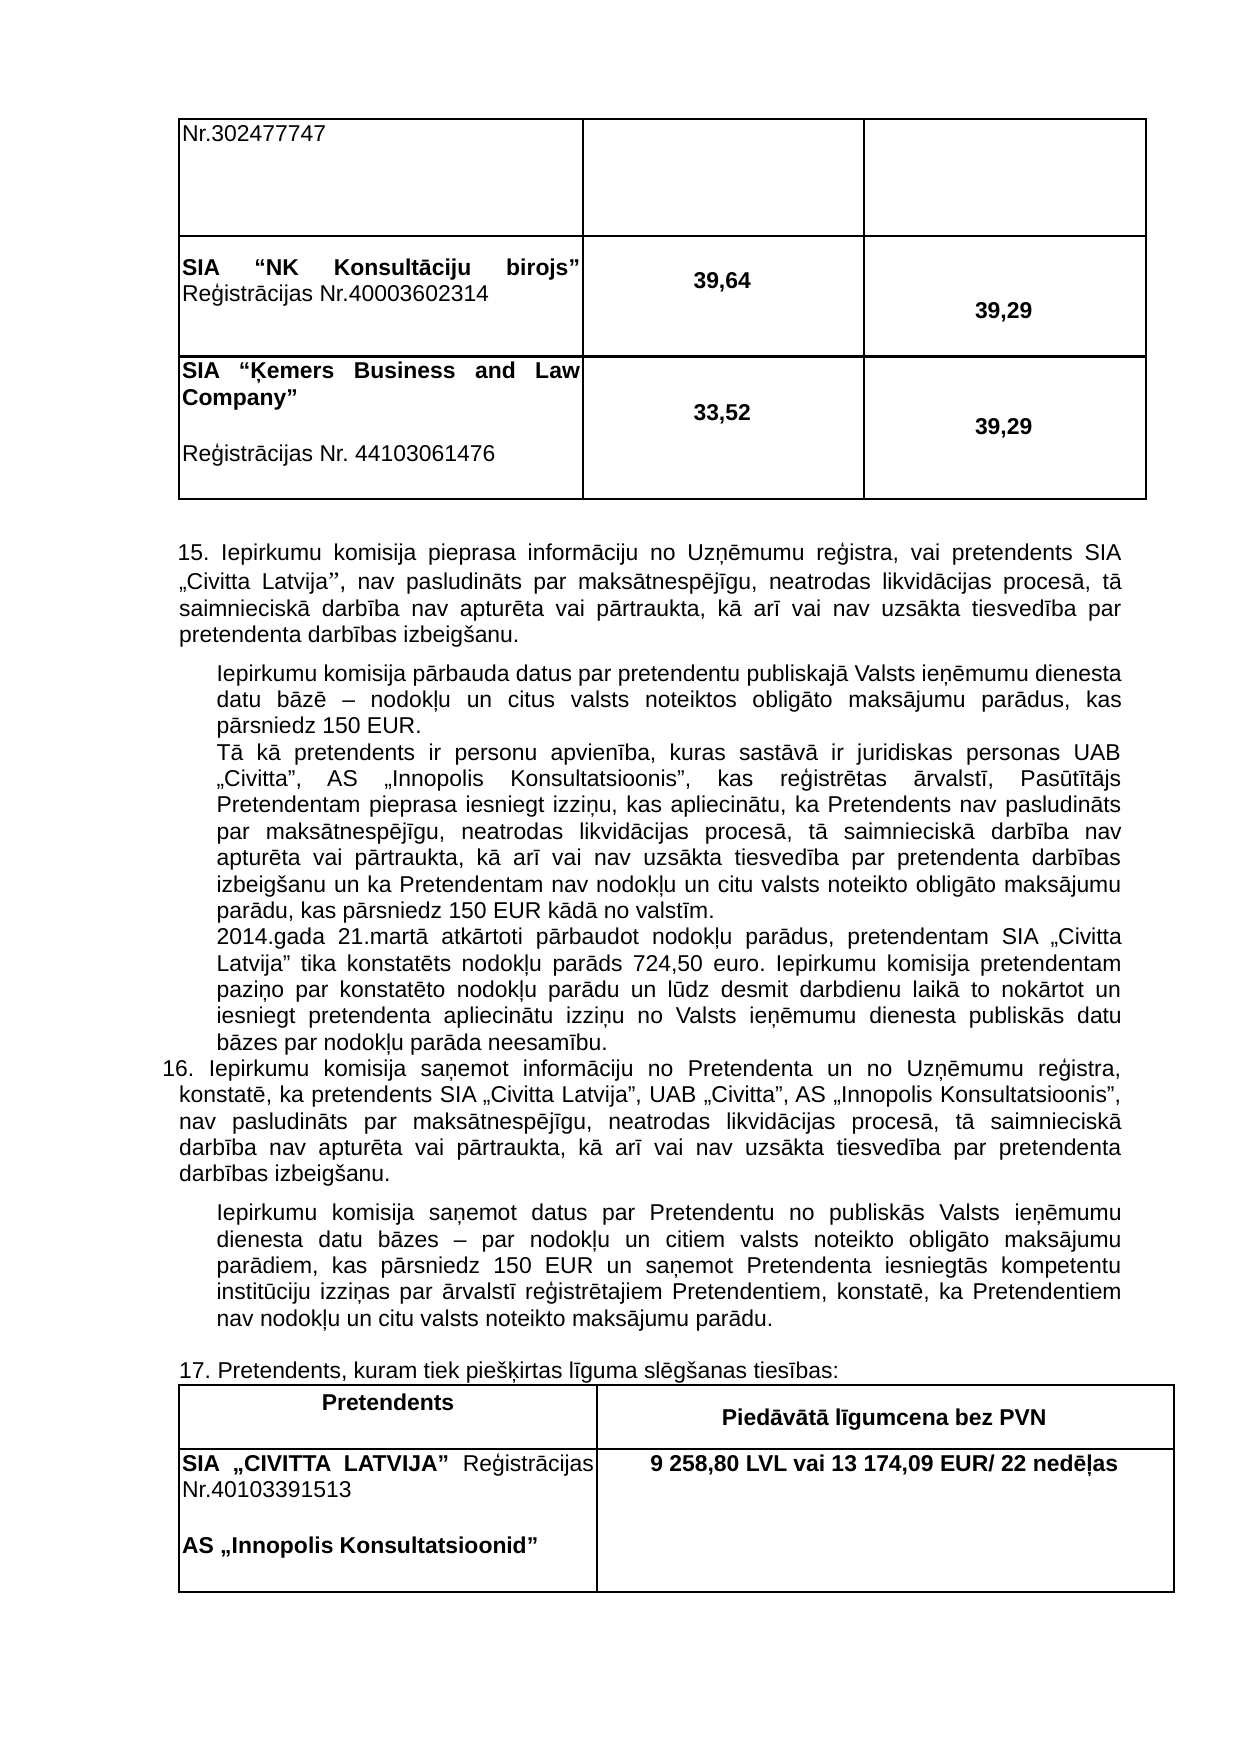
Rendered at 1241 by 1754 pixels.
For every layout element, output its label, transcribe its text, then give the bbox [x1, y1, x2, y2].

text Iepirkumu komisija saņemot datus par Pretendentu no publiskās Valsts ieņēmumu dienesta datu bāzes – par nodokļu un citiem valsts noteikto obligāto maksājumu parādiem, kas pārsniedz 150 EUR un saņemot Pretendenta iesniegtās kompetentu institūciju izziņas par ārvalstī reģistrētajiem Pretendentiem, konstatē, ka Pretendentiem nav nodokļu un citu valsts noteikto maksājumu parādu. [216, 1199, 1122, 1331]
text 2014.gada 21.martā atkārtoti pārbaudot nodokļu parādus, pretendentam SIA „Civitta Latvija” tika konstatēts nodokļu parāds 724,50 euro. Iepirkumu komisija pretendentam paziņo par konstatēto nodokļu parādu un lūdz desmit darbdienu laikā to nokārtot un iesniegt pretendenta apliecinātu izziņu no Valsts ieņēmumu dienesta publiskās datu bāzes par nodokļu parāda neesamību. [216, 923, 1122, 1055]
table_cell 39,64 [584, 237, 863, 355]
text Iepirkumu komisija pārbauda datus par pretendentu publiskajā Valsts ieņēmumu dienesta datu bāzē – nodokļu un citus valsts noteiktos obligāto maksājumu parādus, kas pārsniedz 150 EUR. [216, 660, 1122, 739]
table_header Pretendents [180, 1386, 596, 1447]
table_header Piedāvātā līgumcena bez PVN [598, 1386, 1173, 1447]
text 15. Iepirkumu komisija pieprasa informāciju no Uzņēmumu reģistra, vai pretendents SIA „Civitta Latvija”, nav pasludināts par maksātnespējīgu, neatrodas likvidācijas procesā, tā saimnieciskā darbība nav apturēta vai pārtraukta, kā arī vai nav uzsākta tiesvedība par pretendenta darbības izbeigšanu. [177, 539, 1122, 647]
table_cell SIA „CIVITTA LATVIJA” Reģistrācijas Nr.40103391513 AS „Innopolis Konsultatsioonid” [180, 1450, 596, 1591]
table_cell Nr.302477747 [180, 120, 582, 235]
table_cell 39,29 [865, 358, 1145, 498]
table_cell 9 258,80 LVL vai 13 174,09 EUR/ 22 nedēļas [598, 1450, 1173, 1591]
table_cell [865, 120, 1145, 235]
table_cell 39,29 [865, 237, 1145, 355]
table_cell 33,52 [584, 358, 863, 498]
table_cell SIA “NK Konsultāciju birojs” Reģistrācijas Nr.40003602314 [180, 237, 582, 355]
table_cell SIA “Ķemers Business and Law Company” Reģistrācijas Nr. 44103061476 [180, 358, 582, 498]
table_cell [584, 120, 863, 235]
text 17. Pretendents, kuram tiek piešķirtas līguma slēgšanas tiesības: [179, 1357, 1122, 1384]
text Tā kā pretendents ir personu apvienība, kuras sastāvā ir juridiskas personas UAB „Civitta”, AS „Innopolis Konsultatsioonis”, kas reģistrētas ārvalstī, Pasūtītājs Pretendentam pieprasa iesniegt izziņu, kas apliecinātu, ka Pretendents nav pasludināts par maksātnespējīgu, neatrodas likvidācijas procesā, tā saimnieciskā darbība nav apturēta vai pārtraukta, kā arī vai nav uzsākta tiesvedība par pretendenta darbības izbeigšanu un ka Pretendentam nav nodokļu un citu valsts noteikto obligāto maksājumu parādu, kas pārsniedz 150 EUR kādā no valstīm. [216, 739, 1122, 923]
text 16. Iepirkumu komisija saņemot informāciju no Pretendenta un no Uzņēmumu reģistra, konstatē, ka pretendents SIA „Civitta Latvija”, UAB „Civitta”, AS „Innopolis Konsultatsioonis”, nav pasludināts par maksātnespējīgu, neatrodas likvidācijas procesā, tā saimnieciskā darbība nav apturēta vai pārtraukta, kā arī vai nav uzsākta tiesvedība par pretendenta darbības izbeigšanu. [141, 1055, 1122, 1187]
